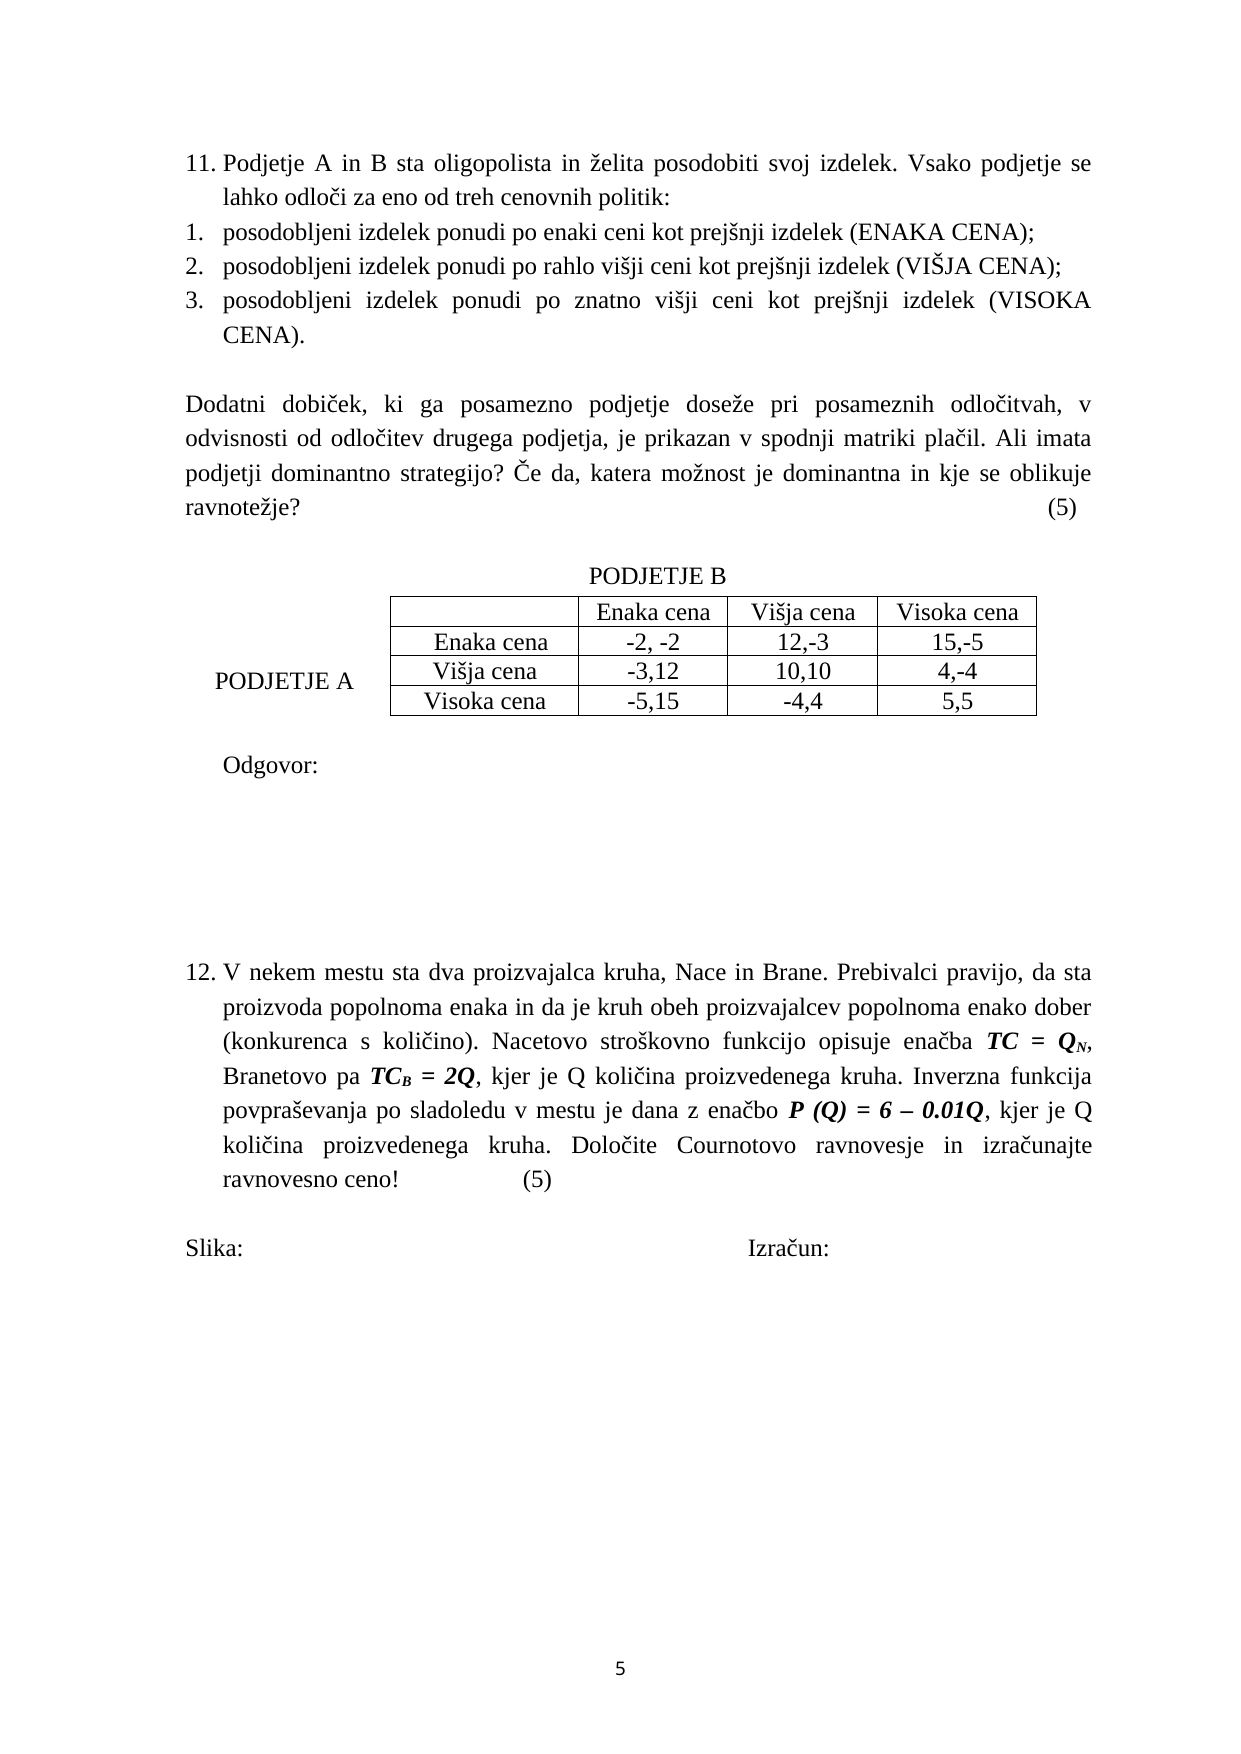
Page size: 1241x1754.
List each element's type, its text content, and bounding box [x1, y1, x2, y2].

table_cell -4,4 [728, 686, 877, 715]
table_cell Visoka cena [391, 686, 578, 715]
table_header Enaka cena [579, 597, 727, 626]
list posodobljeni izdelek ponudi po znatno višji ceni kot prejšnji izdelek (VISOKA CENA). [185, 286, 1093, 349]
table_header Višja cena [728, 597, 877, 626]
subtitle PODJETJE B [185, 561, 1093, 590]
table_cell 4,-4 [878, 656, 1036, 685]
text Dodatni dobiček, ki ga posamezno podjetje doseže pri posameznih odločitvah, v odvisnosti od odločitev drugega podjetja, je prikazan v spodnji matriki plačil. Ali imata podjetji dominantno strategijo? Če da, katera možnost je dominantna in kje se oblikuje ravnotežje? (5) [185, 389, 1093, 521]
text Slika: Izračun: [185, 1233, 1093, 1262]
table_cell Enaka cena [391, 627, 578, 655]
list Podjetje A in B sta oligopolista in želita posodobiti svoj izdelek. Vsako podjetje se lahko odloči za eno od treh cenovnih politik: [185, 148, 1093, 211]
table_cell 5,5 [878, 686, 1036, 715]
table_cell Višja cena [391, 656, 578, 685]
table_cell 12,-3 [728, 627, 877, 655]
list posodobljeni izdelek ponudi po rahlo višji ceni kot prejšnji izdelek (VIŠJA CENA); [185, 251, 1093, 280]
table_header [391, 597, 578, 626]
table_cell -5,15 [579, 686, 727, 715]
table_cell 10,10 [728, 656, 877, 685]
table_cell -3,12 [579, 656, 727, 685]
table_header Visoka cena [878, 597, 1036, 626]
list posodobljeni izdelek ponudi po enaki ceni kot prejšnji izdelek (ENAKA CENA); [185, 217, 1093, 245]
table_cell -2, -2 [579, 627, 727, 655]
table_cell 15,-5 [878, 627, 1036, 655]
list V nekem mestu sta dva proizvajalca kruha, Nace in Brane. Prebivalci pravijo, da sta proizvoda popolnoma enaka in da je kruh obeh proizvajalcev popolnoma enako dober (konkurenca s količino). Nacetovo stroškovno funkcijo opisuje enačba TC = QN, Branetovo pa TCB = 2Q, kjer je Q količina proizvedenega kruha. Inverzna funkcija povpraševanja po sladoledu v mestu je dana z enačbo P (Q) = 6 – 0.01Q, kjer je Q količina proizvedenega kruha. Določite Cournotovo ravnovesje in izračunajte ravnovesno ceno! (5) [185, 957, 1093, 1193]
table_header PODJETJE A [203, 596, 390, 715]
text Odgovor: [185, 751, 1093, 779]
